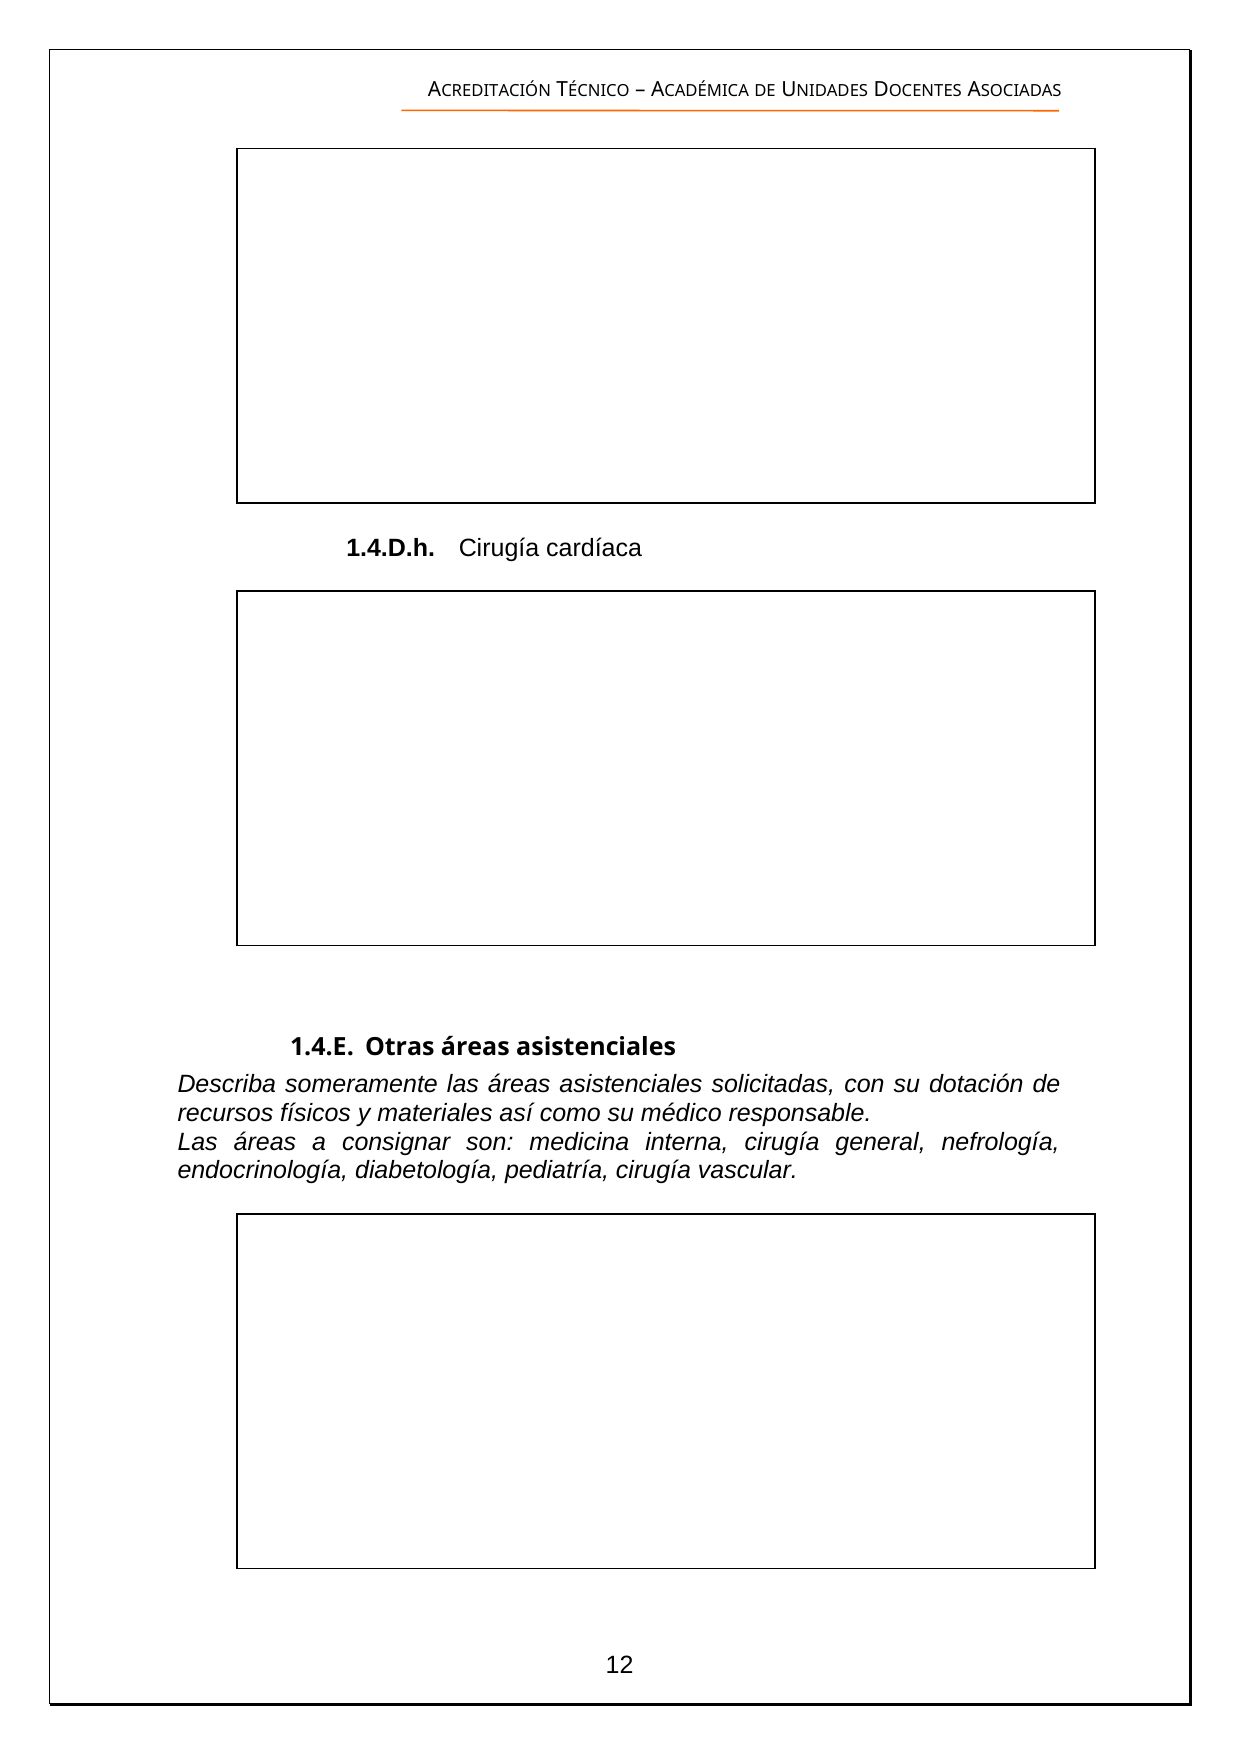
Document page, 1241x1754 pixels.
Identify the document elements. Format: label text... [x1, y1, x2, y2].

text Las áreas a consignar son: medicina interna, cirugía general, nefrología, endocrinología, diabetología, pediatría, cirugía vascular. [177, 1127, 1061, 1184]
text Describa someramente las áreas asistenciales solicitadas, con su dotación de recursos físicos y materiales así como su médico responsable. [177, 1069, 1061, 1127]
subtitle Otras áreas asistenciales [290, 1029, 1061, 1063]
subtitle Cirugía cardíaca [346, 533, 1061, 561]
